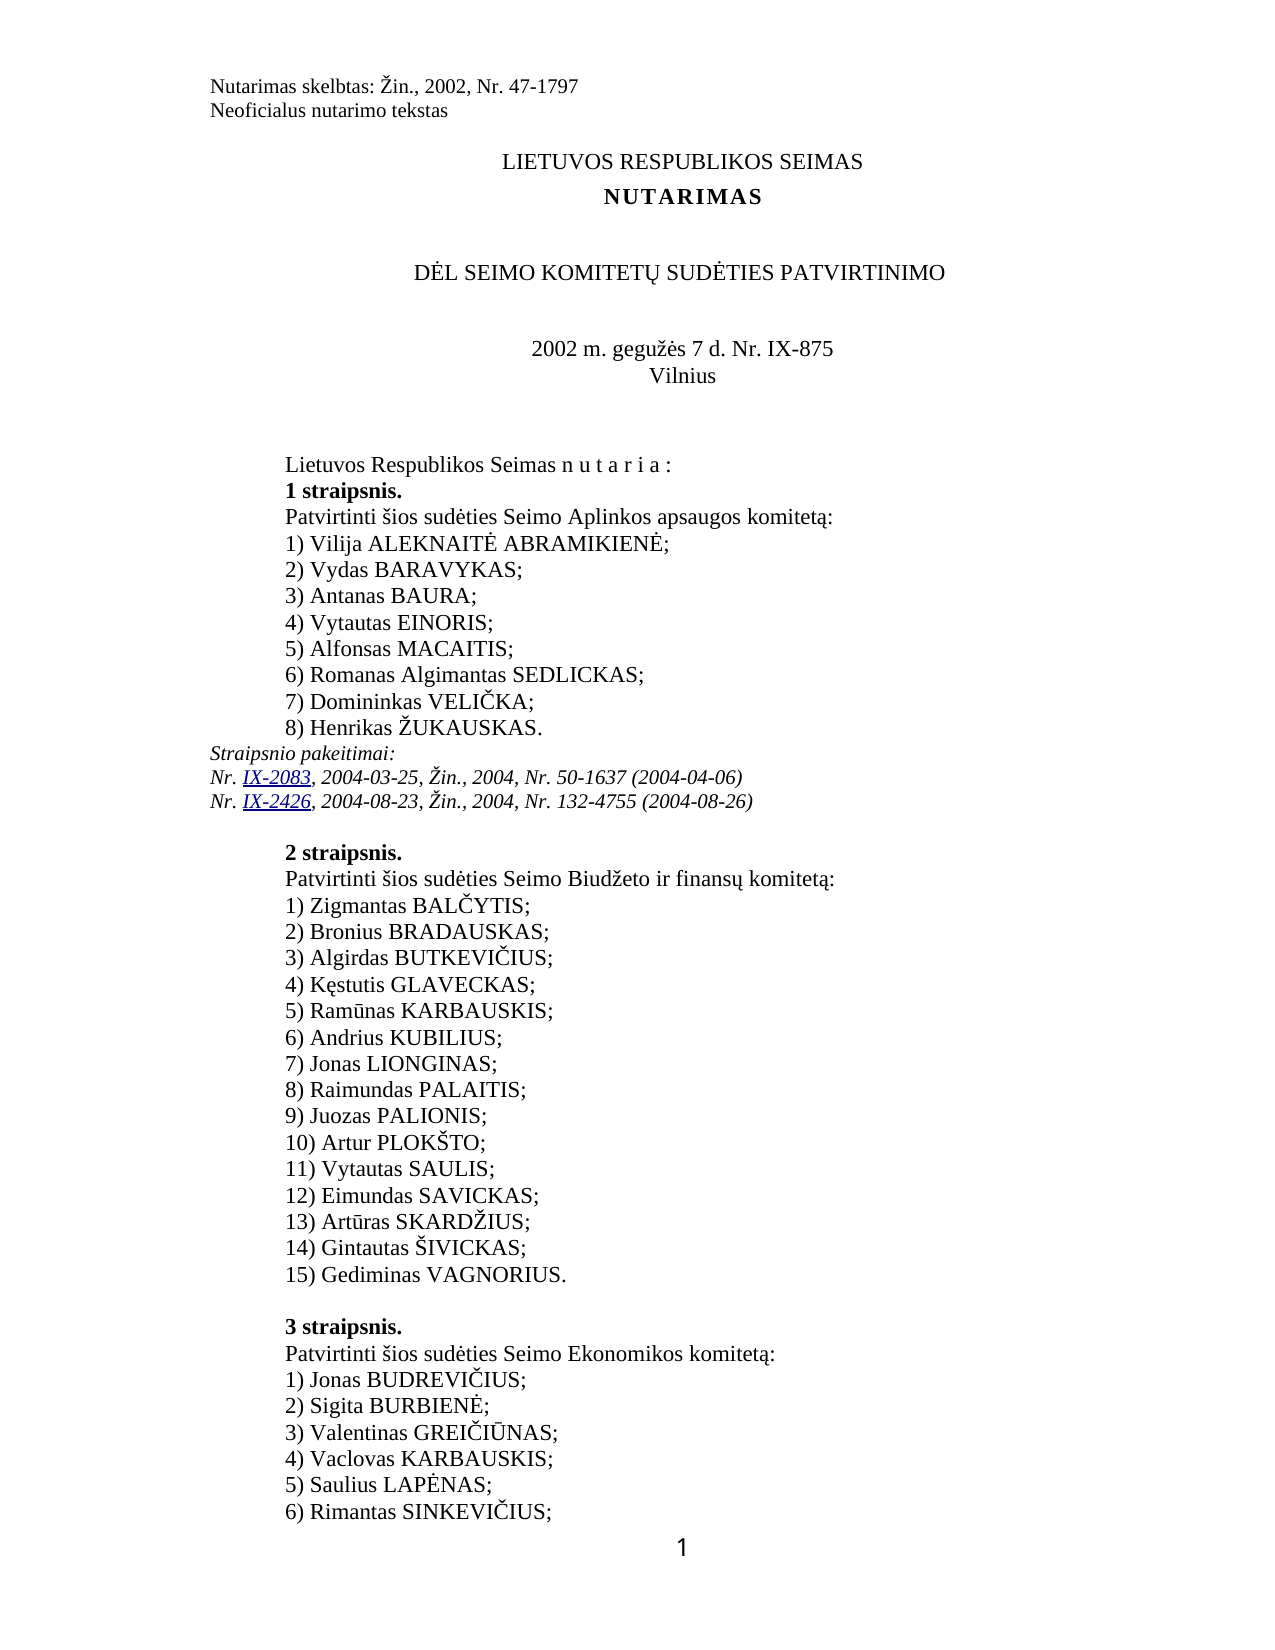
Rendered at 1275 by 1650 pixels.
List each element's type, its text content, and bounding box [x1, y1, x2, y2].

text 3) Valentinas GREIČIŪNAS; [210, 1419, 1155, 1445]
text Patvirtinti šios sudėties Seimo Ekonomikos komitetą: [210, 1340, 1155, 1366]
text 15) Gediminas VAGNORIUS. [210, 1261, 1155, 1287]
text 8) Raimundas PALAITIS; [210, 1076, 1155, 1103]
text 3) Antanas BAURA; [210, 582, 1155, 609]
text 4) Kęstutis GLAVECKAS; [210, 971, 1155, 997]
text 12) Eimundas SAVICKAS; [210, 1182, 1155, 1208]
text Nr. IX-2083, 2004-03-25, Žin., 2004, Nr. 50-1637 (2004-04-06) [210, 764, 1155, 789]
text 9) Juozas PALIONIS; [210, 1103, 1155, 1129]
text Straipsnio pakeitimai: [210, 741, 1155, 764]
text 1) Jonas BUDREVIČIUS; [210, 1366, 1155, 1392]
text LIETUVOS RESPUBLIKOS SEIMAS [210, 148, 1155, 174]
text Lietuvos Respublikos Seimas n u t a r i a : [210, 451, 1155, 477]
text Patvirtinti šios sudėties Seimo Aplinkos apsaugos komitetą: [210, 503, 1155, 530]
text 7) Domininkas VELIČKA; [210, 688, 1155, 714]
text 2) Sigita BURBIENĖ; [210, 1392, 1155, 1419]
text 5) Alfonsas MACAITIS; [210, 635, 1155, 661]
text NUTARIMAS [210, 183, 1155, 209]
text 6) Romanas Algimantas SEDLICKAS; [210, 661, 1155, 688]
text Patvirtinti šios sudėties Seimo Biudžeto ir finansų komitetą: [210, 865, 1155, 892]
text 4) Vytautas EINORIS; [210, 609, 1155, 635]
text Nutarimas skelbtas: Žin., 2002, Nr. 47-1797 [210, 73, 1155, 98]
text Neoficialus nutarimo tekstas [210, 98, 1155, 122]
text 4) Vaclovas KARBAUSKIS; [210, 1445, 1155, 1472]
text 6) Rimantas SINKEVIČIUS; [210, 1498, 1155, 1524]
text 8) Henrikas ŽUKAUSKAS. [210, 714, 1155, 741]
text 10) Artur PLOKŠTO; [210, 1129, 1155, 1155]
text 1) Vilija ALEKNAITĖ ABRAMIKIENĖ; [210, 530, 1155, 556]
text 5) Saulius LAPĖNAS; [210, 1472, 1155, 1498]
text 3 straipsnis. [210, 1313, 1155, 1340]
text 11) Vytautas SAULIS; [210, 1155, 1155, 1182]
text 3) Algirdas BUTKEVIČIUS; [210, 944, 1155, 971]
text 13) Artūras SKARDŽIUS; [210, 1208, 1155, 1234]
text 1 straipsnis. [210, 477, 1155, 503]
text 5) Ramūnas KARBAUSKIS; [210, 997, 1155, 1023]
text 2) Bronius BRADAUSKAS; [210, 918, 1155, 944]
text 2002 m. gegužės 7 d. Nr. IX-875 Vilnius [210, 335, 1155, 388]
text 2 straipsnis. [210, 839, 1155, 865]
text 1) Zigmantas BALČYTIS; [210, 892, 1155, 918]
text DĖL SEIMO KOMITETŲ SUDĖTIES PATVIRTINIMO [210, 259, 1155, 285]
text 14) Gintautas ŠIVICKAS; [210, 1234, 1155, 1261]
text 7) Jonas LIONGINAS; [210, 1050, 1155, 1076]
text 6) Andrius KUBILIUS; [210, 1023, 1155, 1050]
text Nr. IX-2426, 2004-08-23, Žin., 2004, Nr. 132-4755 (2004-08-26) [210, 789, 1155, 813]
text 2) Vydas BARAVYKAS; [210, 556, 1155, 582]
